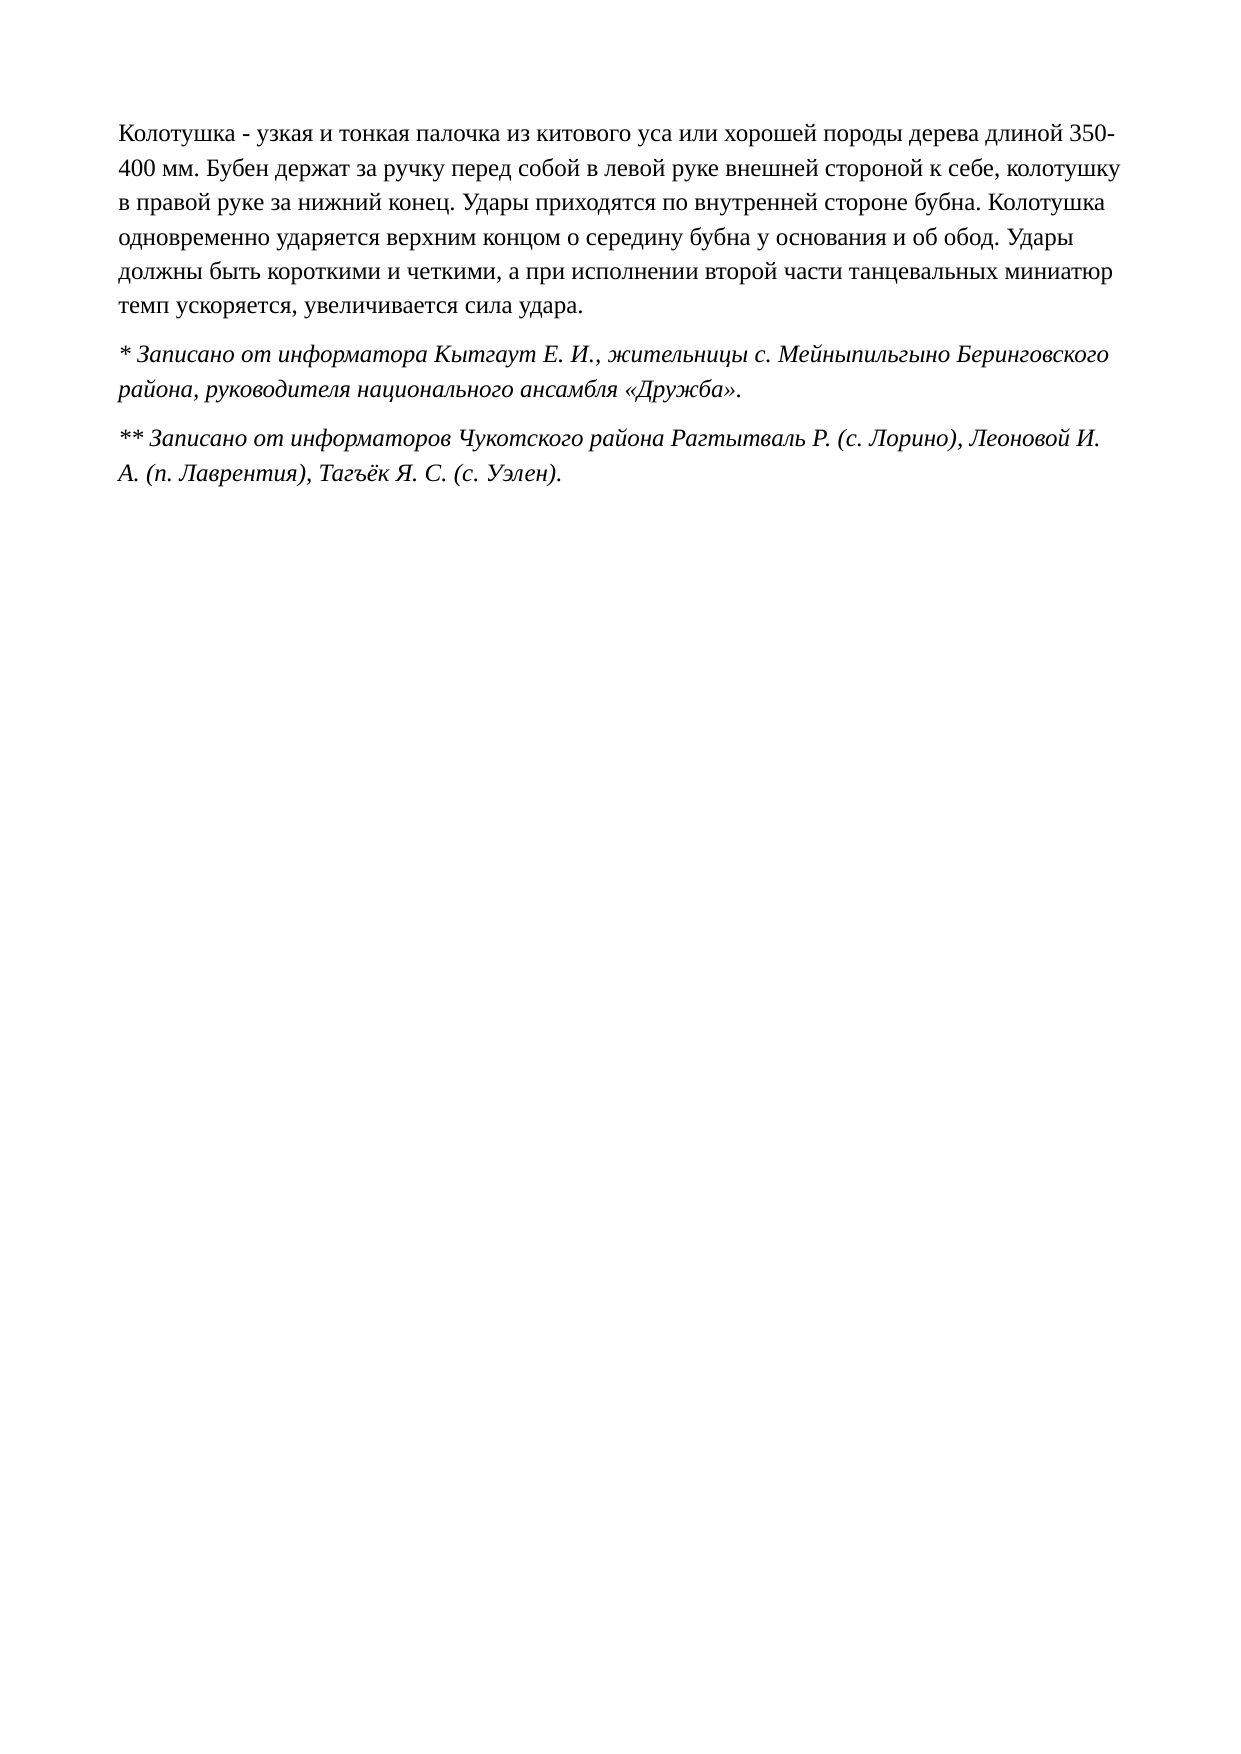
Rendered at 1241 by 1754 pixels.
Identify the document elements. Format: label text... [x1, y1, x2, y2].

text ** Записано от информаторов Чукотского района Рагтытваль Р. (с. Лорино), Леоновой И. А. (п. Лаврентия), Тагъёк Я. С. (с. Уэлен). [118, 423, 1122, 486]
text Колотушка - узкая и тонкая палочка из китового уса или хорошей породы дерева длиной 350-400 мм. Бубен держат за ручку перед собой в левой руке внешней стороной к себе, колотушку в правой руке за нижний конец. Удары приходятся по внутренней стороне бубна. Колотушка одновременно ударяется верхним концом о середину бубна у основания и об обод. Удары должны быть короткими и четкими, а при исполнении второй части танцевальных миниатюр темп ускоряется, увеличивается сила удара. [118, 118, 1122, 319]
text * Записано от информатора Кытгаут Е. И., жительницы с. Мейныпильгыно Беринговского района, руководителя национального ансамбля «Дружба». [118, 339, 1122, 403]
